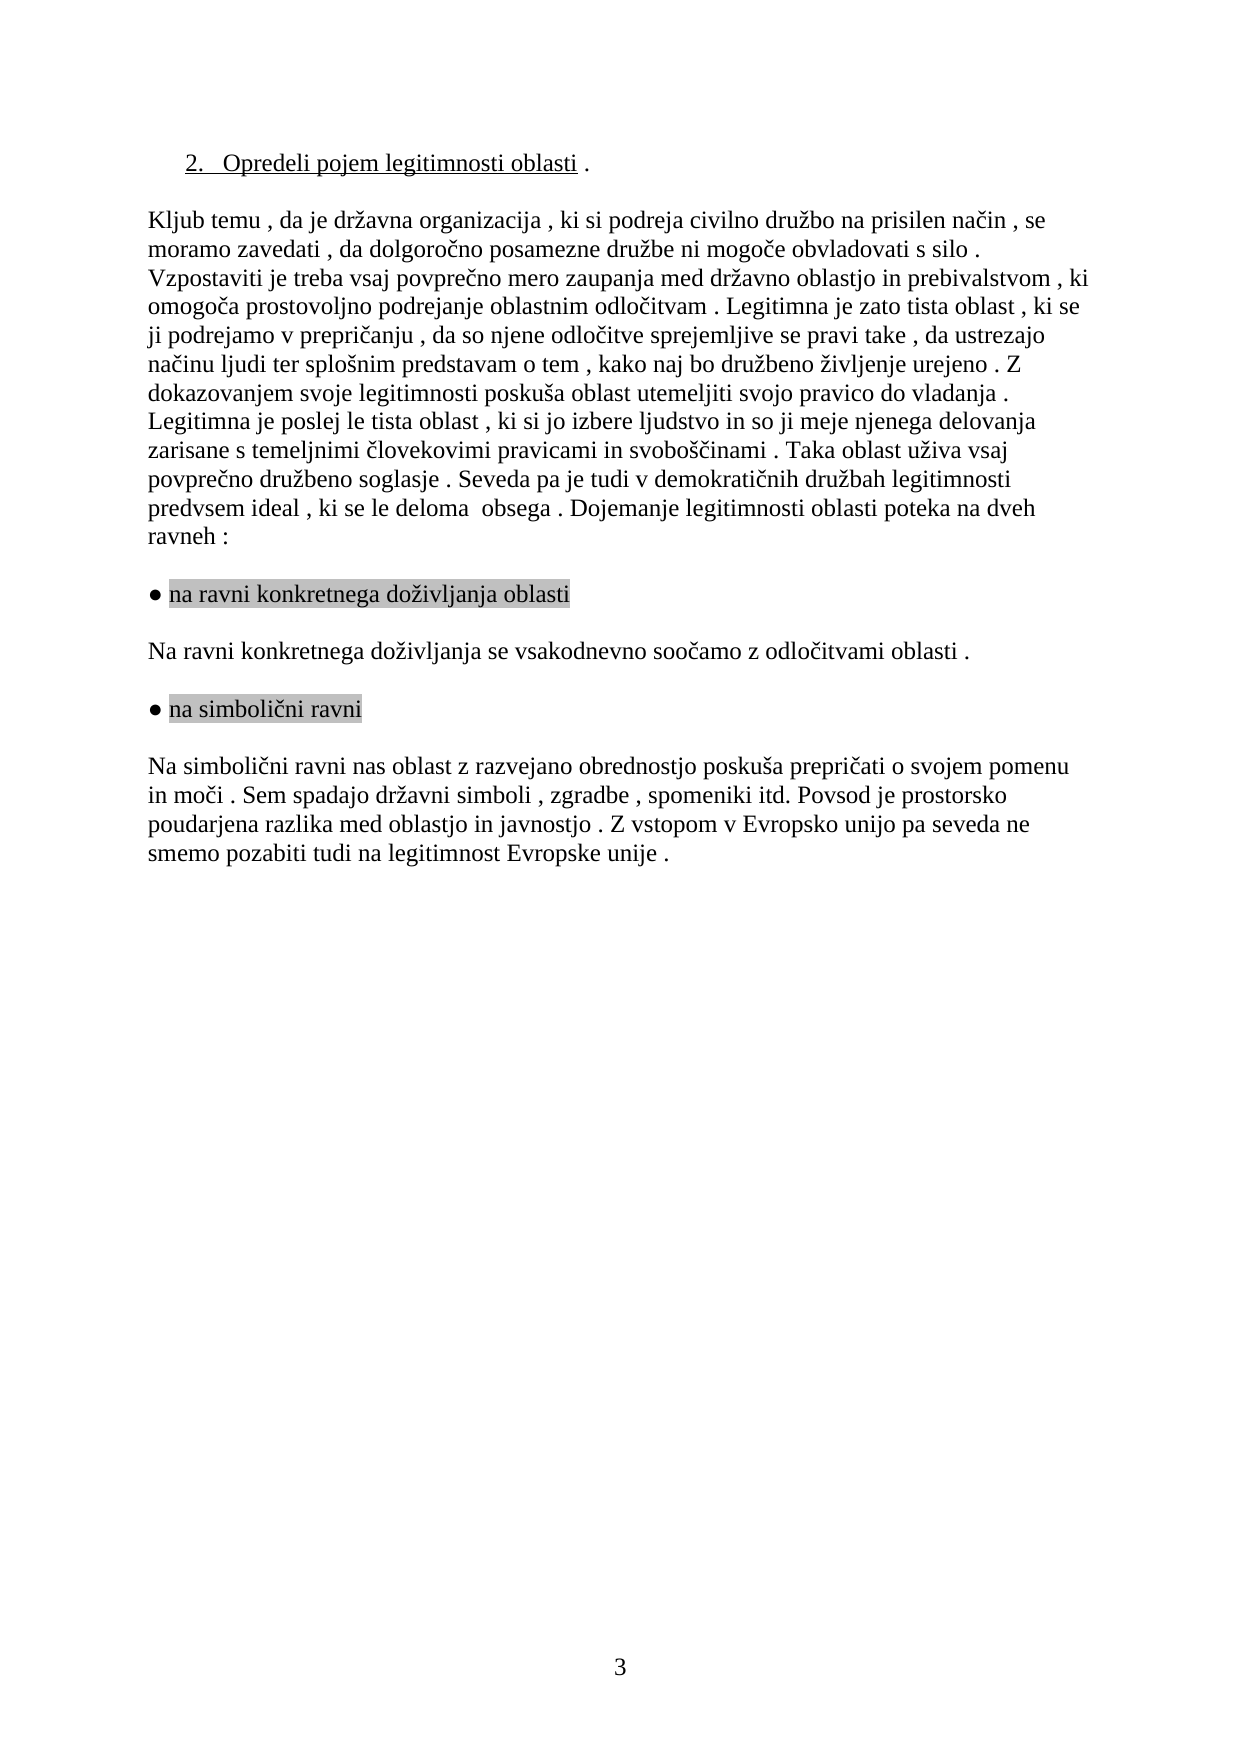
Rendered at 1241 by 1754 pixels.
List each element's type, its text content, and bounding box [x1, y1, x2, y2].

text Na simbolični ravni nas oblast z razvejano obrednostjo poskuša prepričati o svojem pomenu in moči . Sem spadajo državni simboli , zgradbe , spomeniki itd. Povsod je prostorsko poudarjena razlika med oblastjo in javnostjo . Z vstopom v Evropsko unijo pa seveda ne smemo pozabiti tudi na legitimnost Evropske unije . [148, 751, 1093, 866]
text Na ravni konkretnega doživljanja se vsakodnevno soočamo z odločitvami oblasti . [148, 636, 1093, 665]
text ● na ravni konkretnega doživljanja oblasti [148, 579, 1093, 608]
list Opredeli pojem legitimnosti oblasti . [185, 148, 1093, 176]
text ● na simbolični ravni [148, 694, 1093, 723]
text Kljub temu , da je državna organizacija , ki si podreja civilno družbo na prisilen način , se moramo zavedati , da dolgoročno posamezne družbe ni mogoče obvladovati s silo . Vzpostaviti je treba vsaj povprečno mero zaupanja med državno oblastjo in prebivalstvom , ki omogoča prostovoljno podrejanje oblastnim odločitvam . Legitimna je zato tista oblast , ki se ji podrejamo v prepričanju , da so njene odločitve sprejemljive se pravi take , da ustrezajo načinu ljudi ter splošnim predstavam o tem , kako naj bo družbeno življenje urejeno . Z dokazovanjem svoje legitimnosti poskuša oblast utemeljiti svojo pravico do vladanja . Legitimna je poslej le tista oblast , ki si jo izbere ljudstvo in so ji meje njenega delovanja zarisane s temeljnimi človekovimi pravicami in svoboščinami . Taka oblast uživa vsaj povprečno družbeno soglasje . Seveda pa je tudi v demokratičnih družbah legitimnosti predvsem ideal , ki se le deloma obsega . Dojemanje legitimnosti oblasti poteka na dveh ravneh : [148, 205, 1093, 550]
